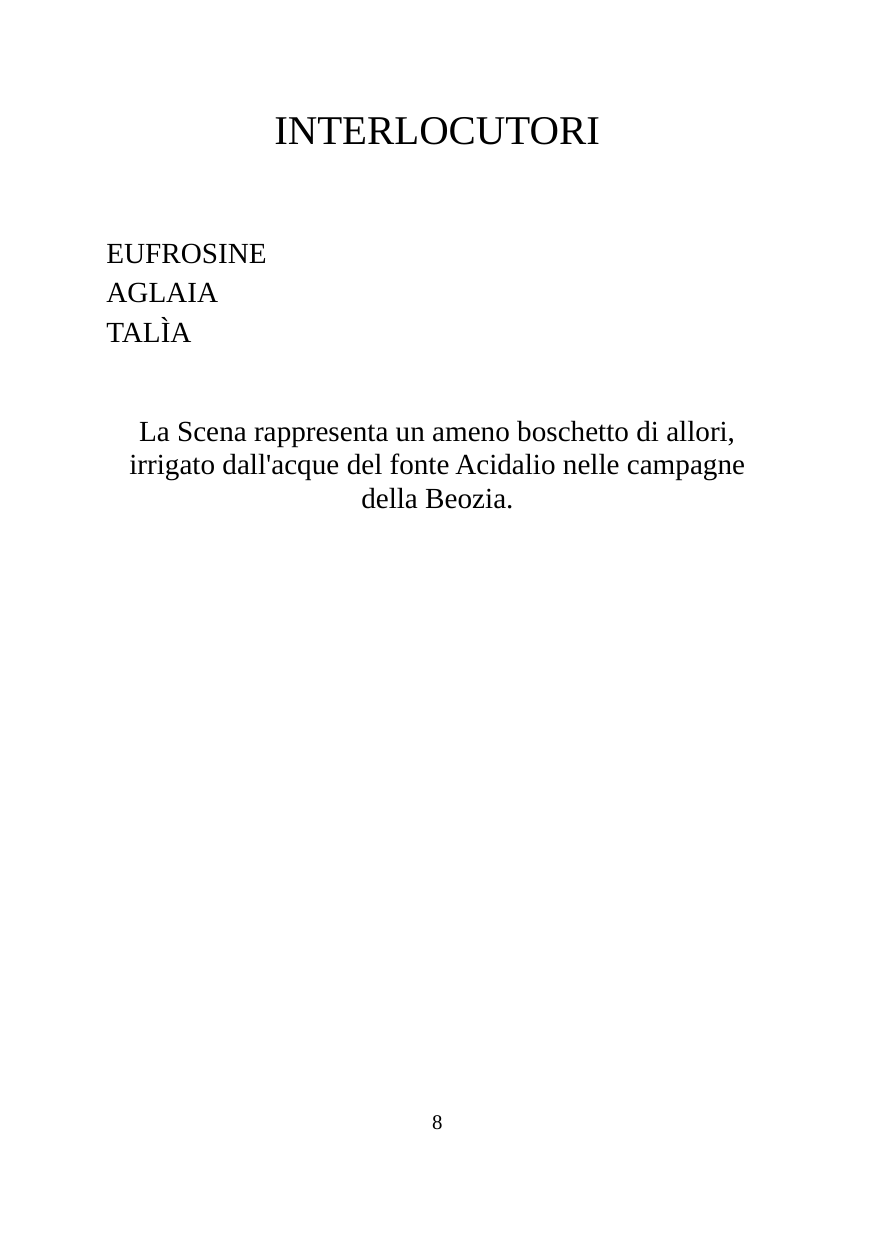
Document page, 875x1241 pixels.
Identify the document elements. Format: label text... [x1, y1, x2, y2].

text TALÌA [106, 315, 768, 349]
text La Scena rappresenta un ameno boschetto di allori, irrigato dall'acque del fonte Acidalio nelle campagne della Beozia. [106, 414, 768, 514]
subtitle INTERLOCUTORI [106, 106, 768, 153]
text EUFROSINE [106, 236, 768, 269]
text AGLAIA [106, 276, 768, 309]
